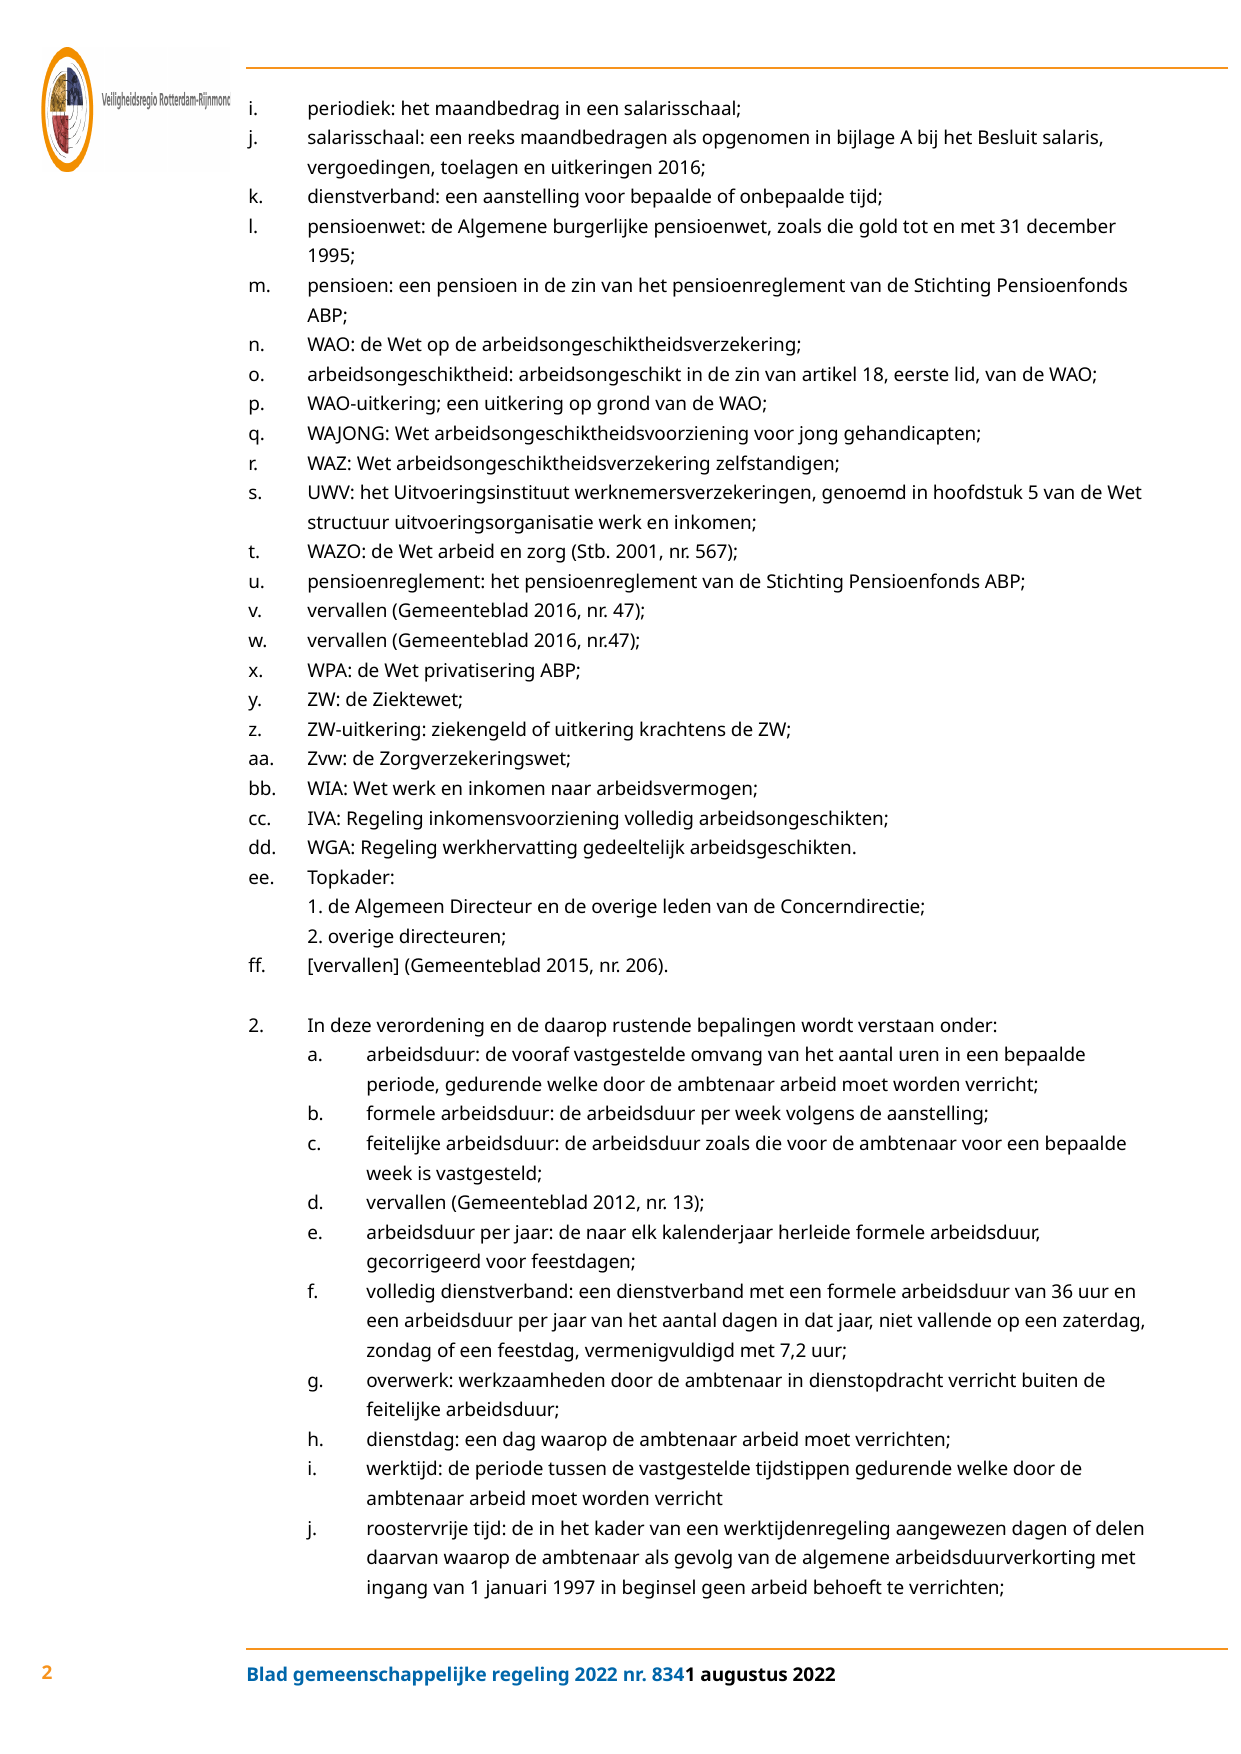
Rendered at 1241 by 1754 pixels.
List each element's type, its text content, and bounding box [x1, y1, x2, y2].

list WPA: de Wet privatisering ABP; [248, 657, 1152, 683]
list feitelijke arbeidsduur: de arbeidsduur zoals die voor de ambtenaar voor een bepaalde week is vastgesteld; [307, 1130, 1152, 1186]
list pensioenreglement: het pensioenreglement van de Stichting Pensioenfonds ABP; [248, 568, 1152, 594]
list WAZ: Wet arbeidsongeschiktheidsverzekering zelfstandigen; [248, 450, 1152, 476]
picture [41, 47, 231, 172]
list salarisschaal: een reeks maandbedragen als opgenomen in bijlage A bij het Besluit salaris, vergoedingen, toelagen en uitkeringen 2016; [248, 124, 1152, 180]
list periodiek: het maandbedrag in een salarisschaal; [248, 95, 1152, 121]
list arbeidsongeschiktheid: arbeidsongeschikt in de zin van artikel 18, eerste lid, van de WAO; [248, 361, 1152, 387]
list ZW: de Ziektewet; [248, 686, 1152, 712]
list vervallen (Gemeenteblad 2012, nr. 13); [307, 1189, 1152, 1215]
list pensioen: een pensioen in de zin van het pensioenreglement van de Stichting Pensioenfonds ABP; [248, 272, 1152, 328]
list pensioenwet: de Algemene burgerlijke pensioenwet, zoals die gold tot en met 31 december 1995; [248, 213, 1152, 268]
list dienstdag: een dag waarop de ambtenaar arbeid moet verrichten; [307, 1426, 1152, 1452]
list WAJONG: Wet arbeidsongeschiktheidsvoorziening voor jong gehandicapten; [248, 420, 1152, 446]
list Zvw: de Zorgverzekeringswet; [248, 746, 1152, 771]
list WAO: de Wet op de arbeidsongeschiktheidsverzekering; [248, 331, 1152, 357]
list werktijd: de periode tussen de vastgestelde tijdstippen gedurende welke door de ambtenaar arbeid moet worden verricht [307, 1456, 1152, 1511]
list WGA: Regeling werkhervatting gedeeltelijk arbeidsgeschikten. [248, 834, 1152, 860]
list roostervrije tijd: de in het kader van een werktijdenregeling aangewezen dagen of delen daarvan waarop de ambtenaar als gevolg van de algemene arbeidsduurverkorting met ingang van 1 januari 1997 in beginsel geen arbeid behoeft te verrichten; [307, 1515, 1152, 1600]
list 1. de Algemeen Directeur en de overige leden van de Concerndirectie; [248, 893, 1152, 919]
list arbeidsduur per jaar: de naar elk kalenderjaar herleide formele arbeidsduur, gecorrigeerd voor feestdagen; [307, 1219, 1152, 1274]
list UWV: het Uitvoeringsinstituut werknemersverzekeringen, genoemd in hoofdstuk 5 van de Wet structuur uitvoeringsorganisatie werk en inkomen; [248, 479, 1152, 535]
list 2. overige directeuren; [248, 923, 1152, 949]
list Topkader: [248, 864, 1152, 890]
list vervallen (Gemeenteblad 2016, nr. 47); [248, 598, 1152, 623]
list dienstverband: een aanstelling voor bepaalde of onbepaalde tijd; [248, 183, 1152, 209]
list overwerk: werkzaamheden door de ambtenaar in dienstopdracht verricht buiten de feitelijke arbeidsduur; [307, 1367, 1152, 1422]
list WIA: Wet werk en inkomen naar arbeidsvermogen; [248, 775, 1152, 801]
list arbeidsduur: de vooraf vastgestelde omvang van het aantal uren in een bepaalde periode, gedurende welke door de ambtenaar arbeid moet worden verricht; [307, 1041, 1152, 1097]
list formele arbeidsduur: de arbeidsduur per week volgens de aanstelling; [307, 1101, 1152, 1126]
list ZW-uitkering: ziekengeld of uitkering krachtens de ZW; [248, 716, 1152, 742]
list WAZO: de Wet arbeid en zorg (Stb. 2001, nr. 567); [248, 538, 1152, 564]
list IVA: Regeling inkomensvoorziening volledig arbeidsongeschikten; [248, 805, 1152, 831]
list [vervallen] (Gemeenteblad 2015, nr. 206). [248, 953, 1152, 978]
list WAO-uitkering; een uitkering op grond van de WAO; [248, 391, 1152, 416]
list In deze verordening en de daarop rustende bepalingen wordt verstaan onder: [248, 1012, 1152, 1038]
list vervallen (Gemeenteblad 2016, nr.47); [248, 627, 1152, 653]
list volledig dienstverband: een dienstverband met een formele arbeidsduur van 36 uur en een arbeidsduur per jaar van het aantal dagen in dat jaar, niet vallende op een zaterdag, zondag of een feestdag, vermenigvuldigd met 7,2 uur; [307, 1278, 1152, 1363]
